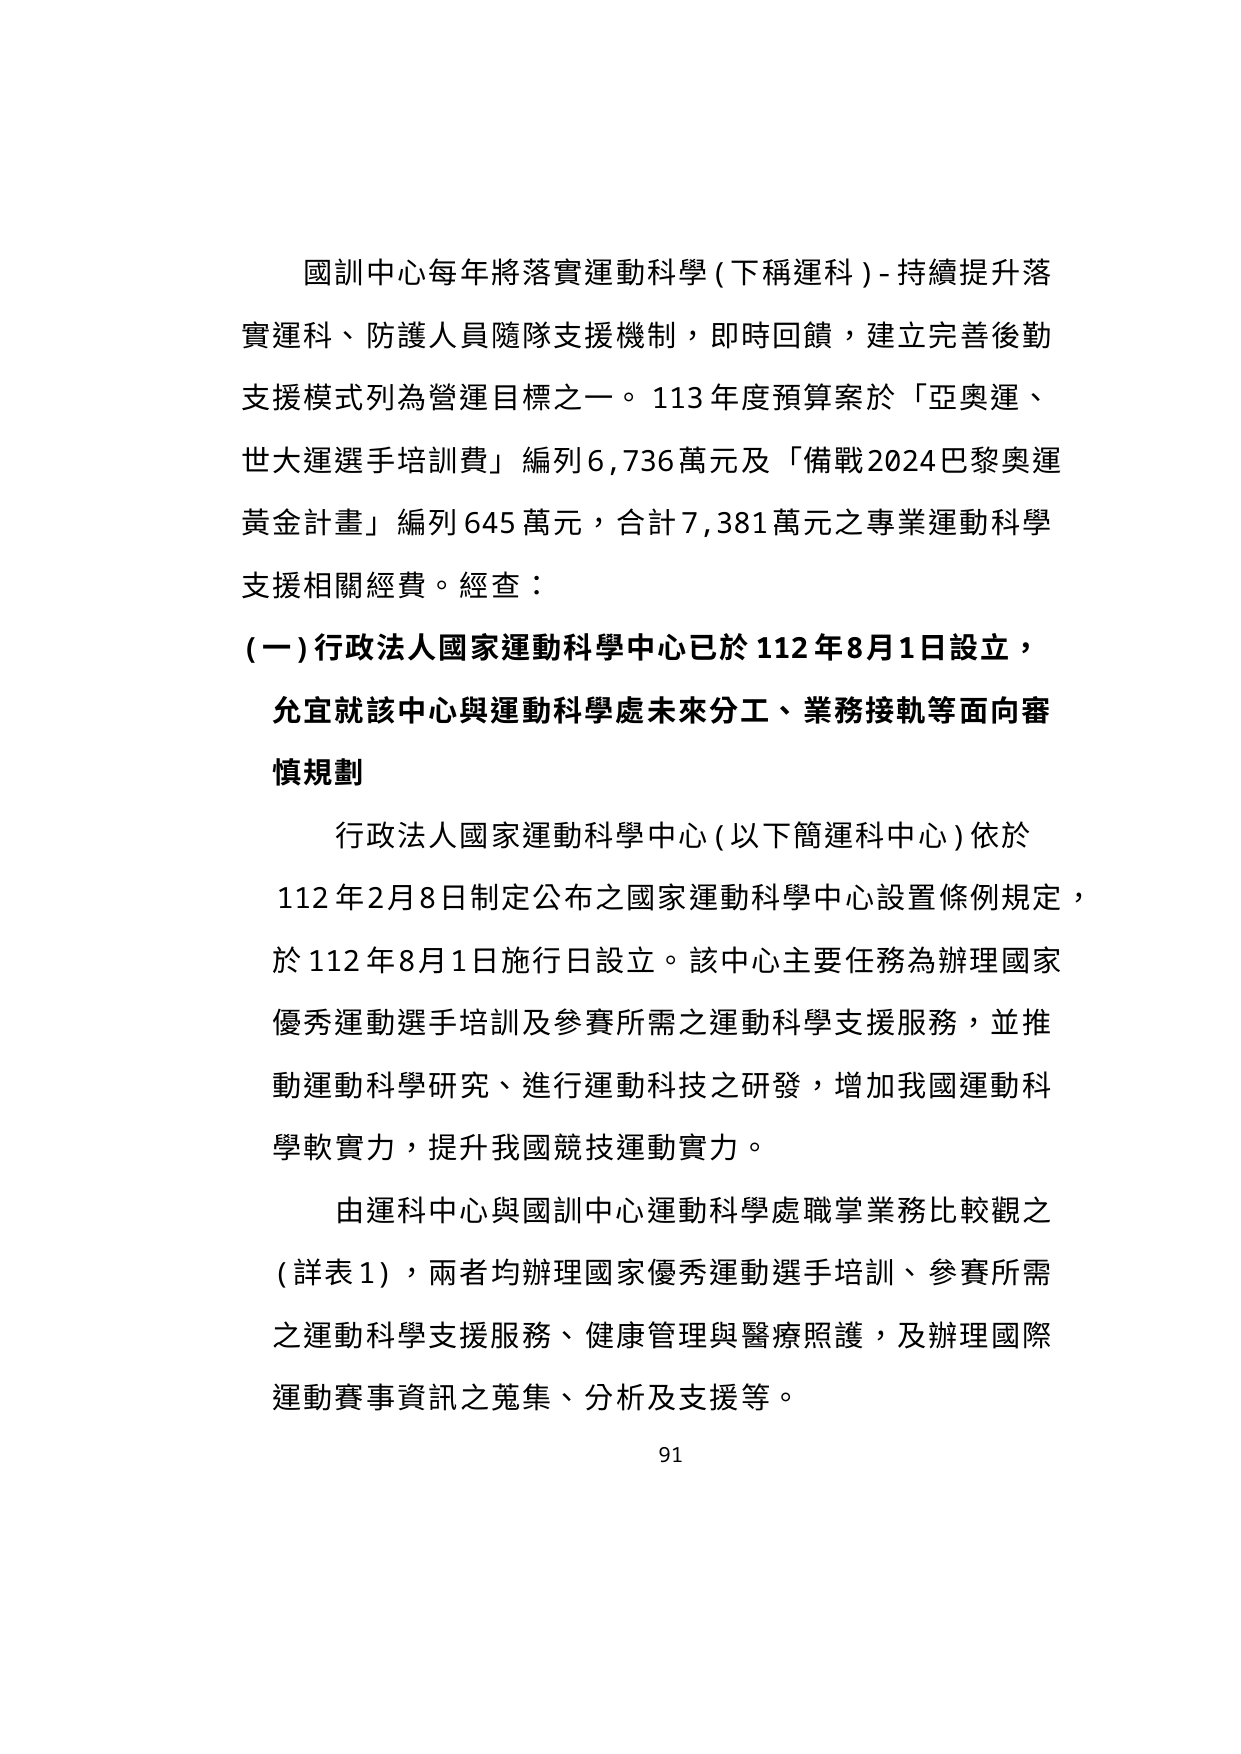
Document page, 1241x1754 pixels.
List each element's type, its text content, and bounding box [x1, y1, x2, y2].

text 國訓中心每年將落實運動科學(下稱運科)-持續提升落實運科、防護人員隨隊支援機制，即時回饋，建立完善後勤支援模式列為營運目標之一。113年度預算案於「亞奧運、世大運選手培訓費」編列6,736萬元及「備戰2024巴黎奧運黃金計畫」編列645萬元，合計7,381萬元之專業運動科學支援相關經費。經查： [236, 229, 1063, 604]
text (一)行政法人國家運動科學中心已於112年8月1日設立，允宜就該中心與運動科學處未來分工、業務接軌等面向審慎規劃 [236, 604, 1063, 792]
text 行政法人國家運動科學中心(以下簡運科中心)依於112年2月8日制定公布之國家運動科學中心設置條例規定，於112年8月1日施行日設立。該中心主要任務為辦理國家優秀運動選手培訓及參賽所需之運動科學支援服務，並推動運動科學研究、進行運動科技之研發，增加我國運動科學軟實力，提升我國競技運動實力。 [266, 792, 1063, 1167]
text 由運科中心與國訓中心運動科學處職掌業務比較觀之(詳表1)，兩者均辦理國家優秀運動選手培訓、參賽所需之運動科學支援服務、健康管理與醫療照護，及辦理國際運動賽事資訊之蒐集、分析及支援等。 [266, 1167, 1063, 1417]
